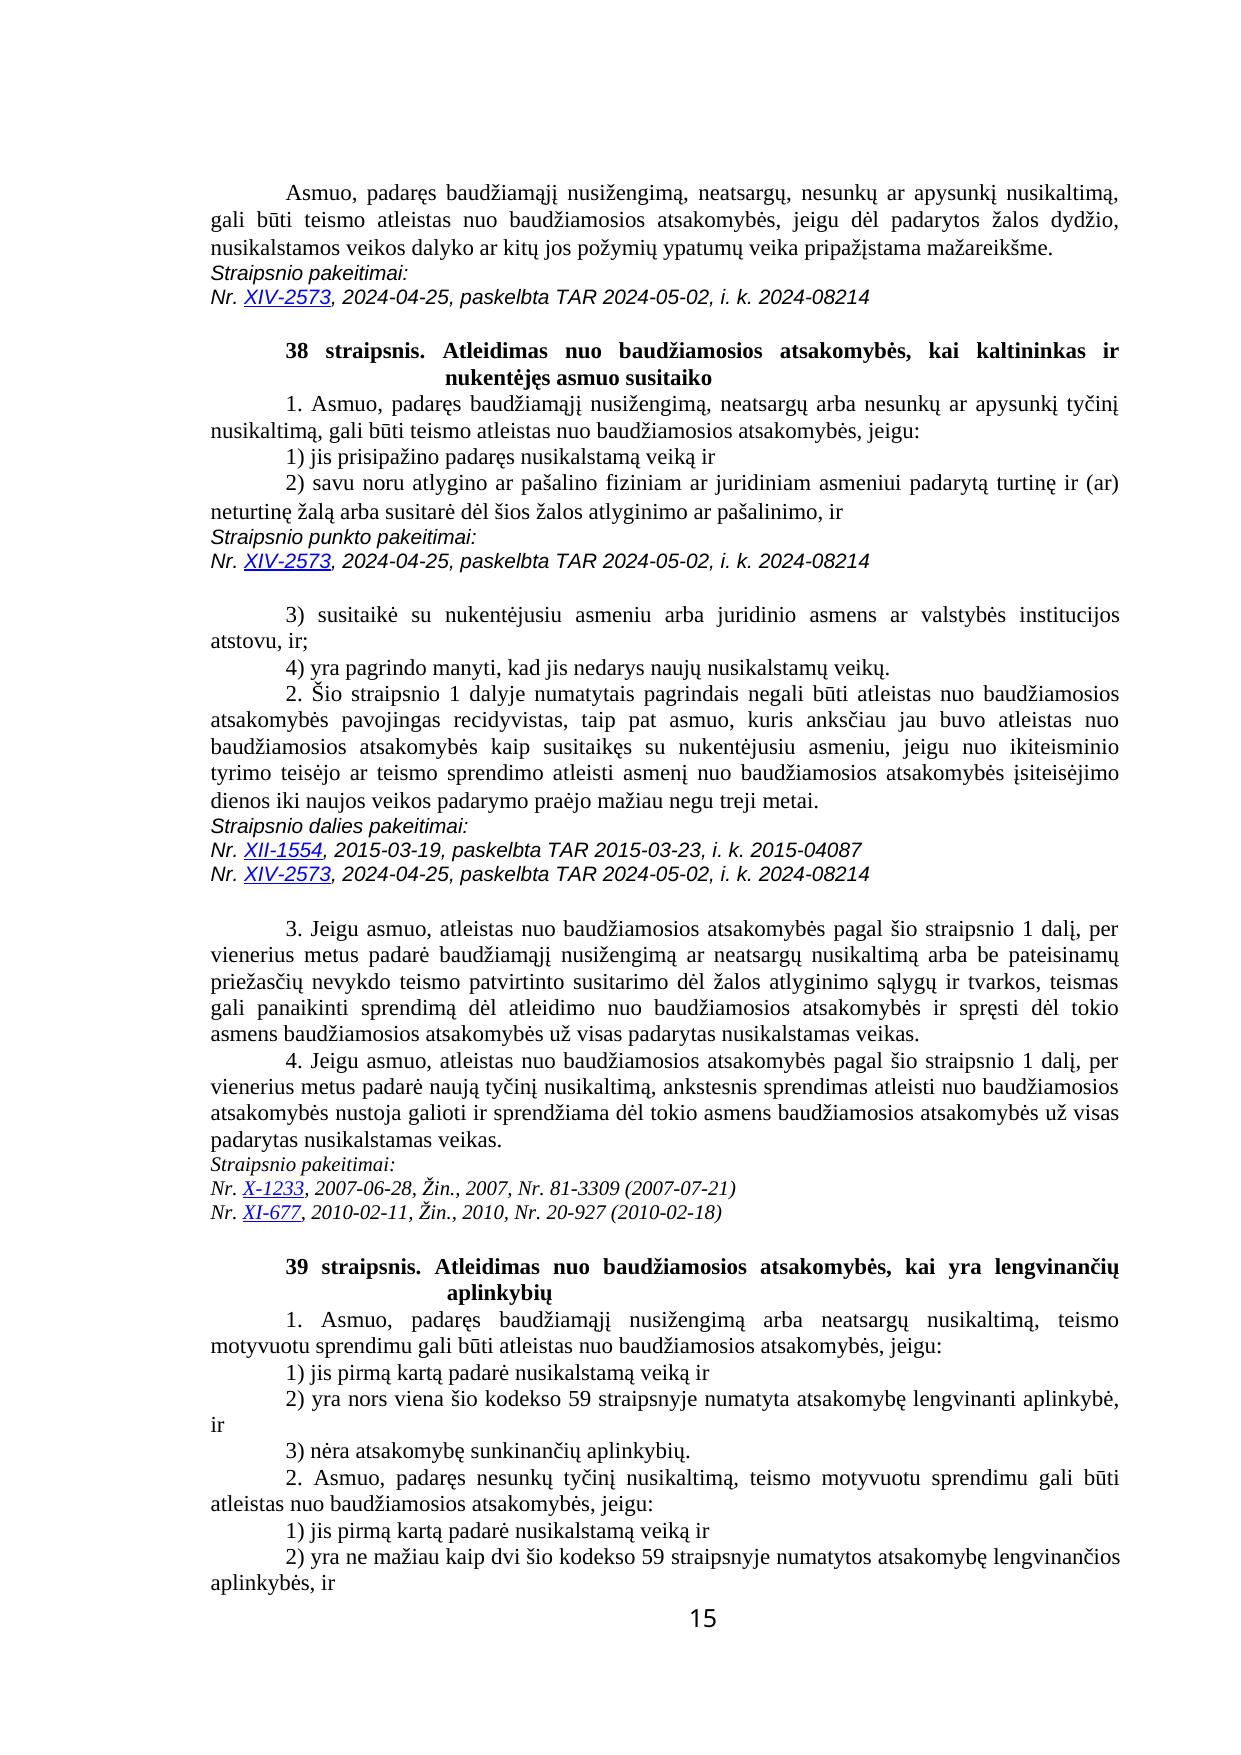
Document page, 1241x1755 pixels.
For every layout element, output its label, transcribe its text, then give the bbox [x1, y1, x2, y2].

text 2) yra nors viena šio kodekso 59 straipsnyje numatyta atsakomybę lengvinanti aplinkybė, ir [210, 1385, 1120, 1438]
text 3) nėra atsakomybę sunkinančių aplinkybių. [210, 1438, 1120, 1464]
text Asmuo, padaręs baudžiamąjį nusižengimą, neatsargų, nesunkų ar apysunkį nusikaltimą, gali būti teismo atleistas nuo baudžiamosios atsakomybės, jeigu dėl padarytos žalos dydžio, nusikalstamos veikos dalyko ar kitų jos požymių ypatumų veika pripažįstama mažareikšme. [210, 179, 1120, 261]
text 4. Jeigu asmuo, atleistas nuo baudžiamosios atsakomybės pagal šio straipsnio 1 dalį, per vienerius metus padarė naują tyčinį nusikaltimą, ankstesnis sprendimas atleisti nuo baudžiamosios atsakomybės nustoja galioti ir sprendžiama dėl tokio asmens baudžiamosios atsakomybės už visas padarytas nusikalstamas veikas. [210, 1047, 1120, 1152]
text Nr. XIV-2573, 2024-04-25, paskelbta TAR 2024-05-02, i. k. 2024-08214 [210, 862, 1120, 886]
text 2) yra ne mažiau kaip dvi šio kodekso 59 straipsnyje numatytos atsakomybę lengvinančios aplinkybės, ir [210, 1543, 1120, 1596]
text Nr. XIV-2573, 2024-04-25, paskelbta TAR 2024-05-02, i. k. 2024-08214 [210, 285, 1120, 309]
text 3. Jeigu asmuo, atleistas nuo baudžiamosios atsakomybės pagal šio straipsnio 1 dalį, per vienerius metus padarė baudžiamąjį nusižengimą ar neatsargų nusikaltimą arba be pateisinamų priežasčių nevykdo teismo patvirtinto susitarimo dėl žalos atlyginimo sąlygų ir tvarkos, teismas gali panaikinti sprendimą dėl atleidimo nuo baudžiamosios atsakomybės ir spręsti dėl tokio asmens baudžiamosios atsakomybės už visas padarytas nusikalstamas veikas. [210, 915, 1120, 1047]
text Straipsnio dalies pakeitimai: [210, 814, 1120, 838]
text 2) savu noru atlygino ar pašalino fiziniam ar juridiniam asmeniui padarytą turtinę ir (ar) neturtinę žalą arba susitarė dėl šios žalos atlyginimo ar pašalinimo, ir [210, 469, 1120, 524]
text 1. Asmuo, padaręs baudžiamąjį nusižengimą, neatsargų arba nesunkų ar apysunkį tyčinį nusikaltimą, gali būti teismo atleistas nuo baudžiamosios atsakomybės, jeigu: [210, 390, 1120, 443]
text Nr. XIV-2573, 2024-04-25, paskelbta TAR 2024-05-02, i. k. 2024-08214 [210, 548, 1120, 572]
text 38 straipsnis. Atleidimas nuo baudžiamosios atsakomybės, kai kaltininkas ir nukentėjęs asmuo susitaiko [285, 338, 1120, 390]
text Nr. X-1233, 2007-06-28, Žin., 2007, Nr. 81-3309 (2007-07-21) [210, 1176, 1120, 1200]
text Straipsnio pakeitimai: [210, 261, 1120, 285]
text 1. Asmuo, padaręs baudžiamąjį nusižengimą arba neatsargų nusikaltimą, teismo motyvuotu sprendimu gali būti atleistas nuo baudžiamosios atsakomybės, jeigu: [210, 1306, 1120, 1358]
text 1) jis pirmą kartą padarė nusikalstamą veiką ir [210, 1358, 1120, 1385]
text 1) jis prisipažino padaręs nusikalstamą veiką ir [210, 443, 1120, 469]
text 1) jis pirmą kartą padarė nusikalstamą veiką ir [210, 1517, 1120, 1543]
text 2. Šio straipsnio 1 dalyje numatytais pagrindais negali būti atleistas nuo baudžiamosios atsakomybės pavojingas recidyvistas, taip pat asmuo, kuris anksčiau jau buvo atleistas nuo baudžiamosios atsakomybės kaip susitaikęs su nukentėjusiu asmeniu, jeigu nuo ikiteisminio tyrimo teisėjo ar teismo sprendimo atleisti asmenį nuo baudžiamosios atsakomybės įsiteisėjimo dienos iki naujos veikos padarymo praėjo mažiau negu treji metai. [210, 680, 1120, 814]
text 4) yra pagrindo manyti, kad jis nedarys naujų nusikalstamų veikų. [210, 654, 1120, 680]
text 2. Asmuo, padaręs nesunkų tyčinį nusikaltimą, teismo motyvuotu sprendimu gali būti atleistas nuo baudžiamosios atsakomybės, jeigu: [210, 1464, 1120, 1517]
text Nr. XI-677, 2010-02-11, Žin., 2010, Nr. 20-927 (2010-02-18) [210, 1200, 1120, 1224]
text 39 straipsnis. Atleidimas nuo baudžiamosios atsakomybės, kai yra lengvinančių aplinkybių [285, 1253, 1120, 1306]
text Straipsnio punkto pakeitimai: [210, 524, 1120, 548]
text Straipsnio pakeitimai: [210, 1152, 1120, 1176]
text Nr. XII-1554, 2015-03-19, paskelbta TAR 2015-03-23, i. k. 2015-04087 [210, 838, 1120, 862]
text 3) susitaikė su nukentėjusiu asmeniu arba juridinio asmens ar valstybės institucijos atstovu, ir; [210, 601, 1120, 654]
